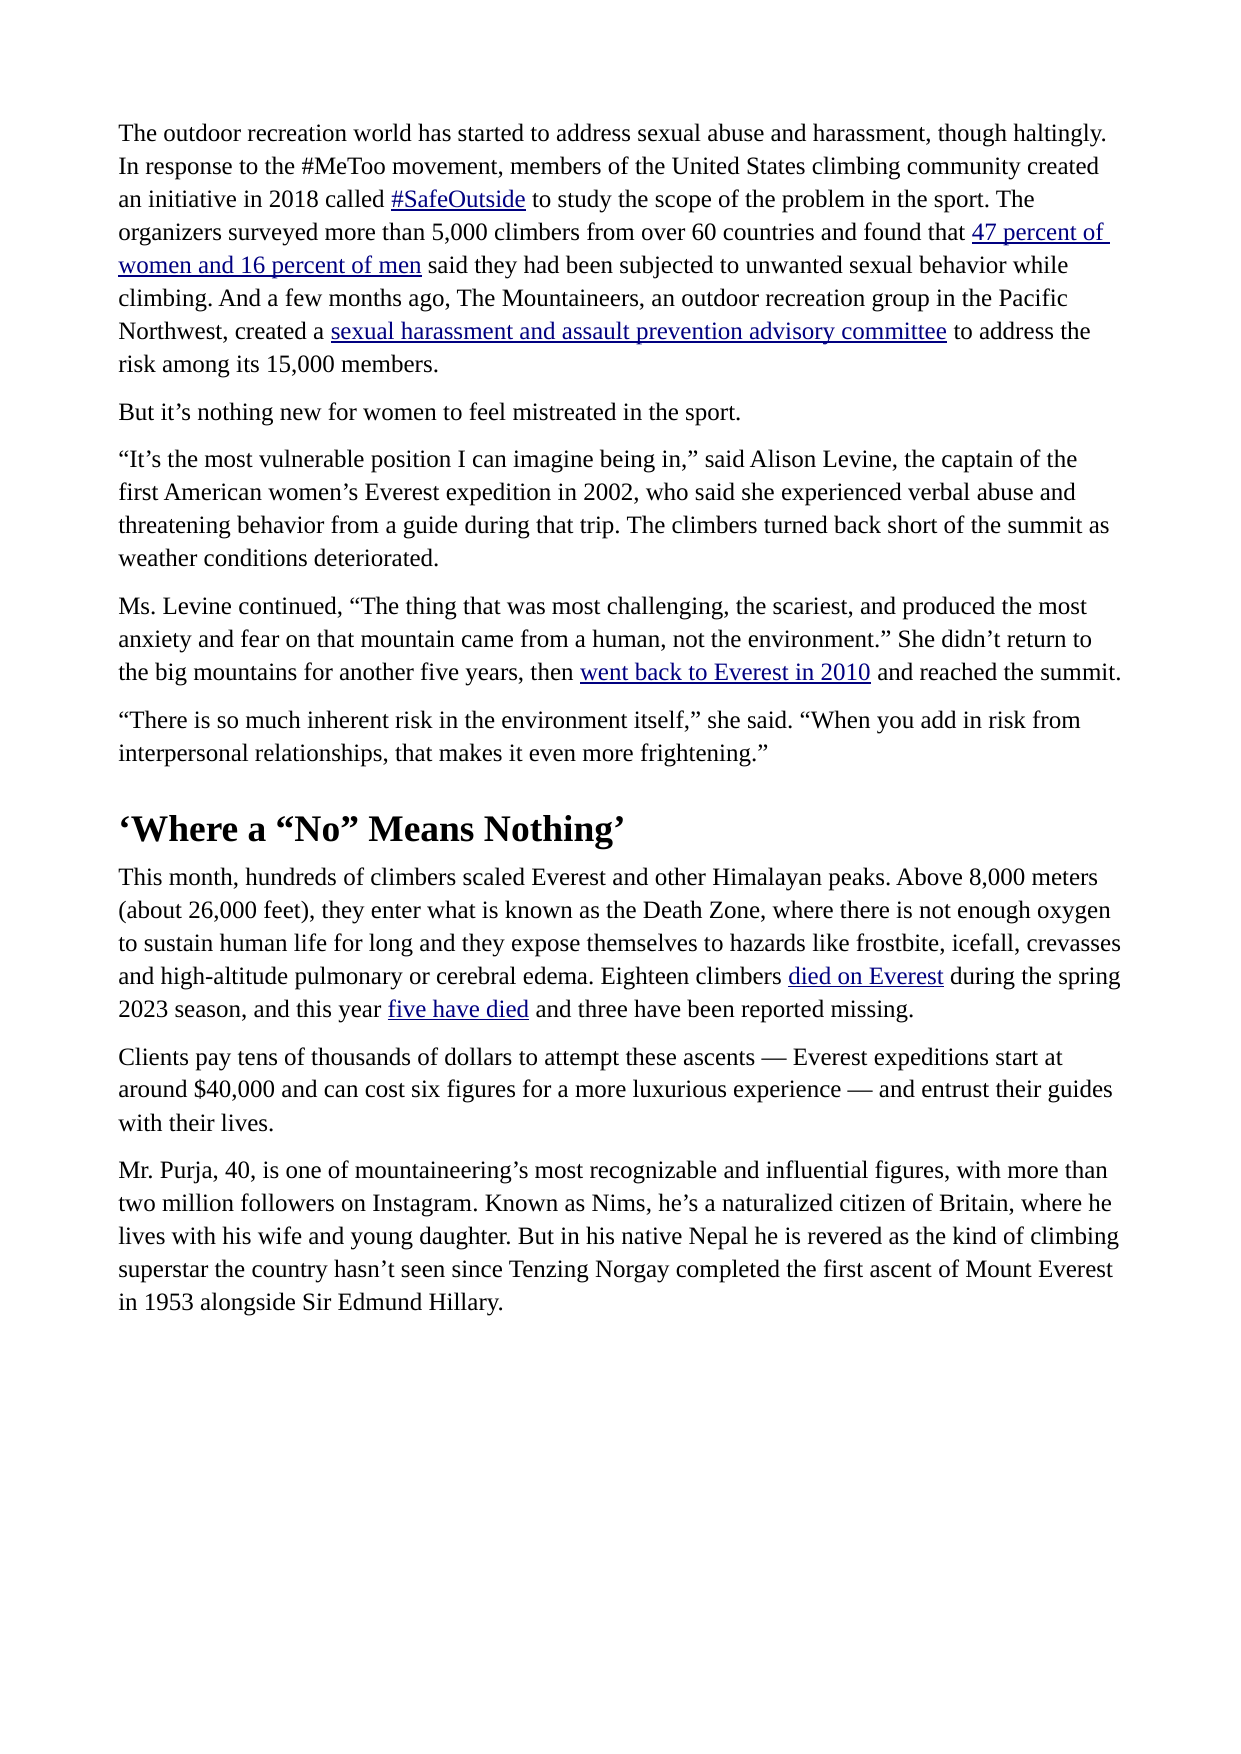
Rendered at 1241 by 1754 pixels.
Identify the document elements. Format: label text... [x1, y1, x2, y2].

text Clients pay tens of thousands of dollars to attempt these ascents — Everest expeditions start at around $40,000 and can cost six figures for a more luxurious experience — and entrust their guides with their lives. [118, 1042, 1122, 1136]
text This month, hundreds of climbers scaled Everest and other Himalayan peaks. Above 8,000 meters (about 26,000 feet), they enter what is known as the Death Zone, where there is not enough oxygen to sustain human life for long and they expose themselves to hazards like frostbite, icefall, crevasses and high-altitude pulmonary or cerebral edema. Eighteen climbers died on Everest during the spring 2023 season, and this year five have died and three have been reported missing. [118, 862, 1122, 1023]
text “It’s the most vulnerable position I can imagine being in,” said Alison Levine, the captain of the first American women’s Everest expedition in 2002, who said she experienced verbal abuse and threatening behavior from a guide during that trip. The climbers turned back short of the summit as weather conditions deteriorated. [118, 444, 1122, 572]
text Ms. Levine continued, “The thing that was most challenging, the scariest, and produced the most anxiety and fear on that mountain came from a human, not the environment.” She didn’t return to the big mountains for another five years, then went back to Everest in 2010 and reached the summit. [118, 591, 1122, 686]
text But it’s nothing new for women to feel mistreated in the sport. [118, 397, 1122, 426]
text Mr. Purja, 40, is one of mountaineering’s most recognizable and influential figures, with more than two million followers on Instagram. Known as Nims, he’s a naturalized citizen of Britain, where he lives with his wife and young daughter. But in his native Nepal he is revered as the kind of climbing superstar the country hasn’t seen since Tenzing Norgay completed the first ascent of Mount Everest in 1953 alongside Sir Edmund Hillary. [118, 1155, 1122, 1316]
subtitle ‘Where a “No” Means Nothing’ [118, 806, 1122, 849]
text The outdoor recreation world has started to address sexual abuse and harassment, though haltingly. In response to the #MeToo movement, members of the United States climbing community created an initiative in 2018 called #SafeOutside to study the scope of the problem in the sport. The organizers surveyed more than 5,000 climbers from over 60 countries and found that 47 percent of women and 16 percent of men said they had been subjected to unwanted sexual behavior while climbing. And a few months ago, The Mountaineers, an outdoor recreation group in the Pacific Northwest, created a sexual harassment and assault prevention advisory committee to address the risk among its 15,000 members. [118, 118, 1122, 378]
text “There is so much inherent risk in the environment itself,” she said. “When you add in risk from interpersonal relationships, that makes it even more frightening.” [118, 705, 1122, 767]
